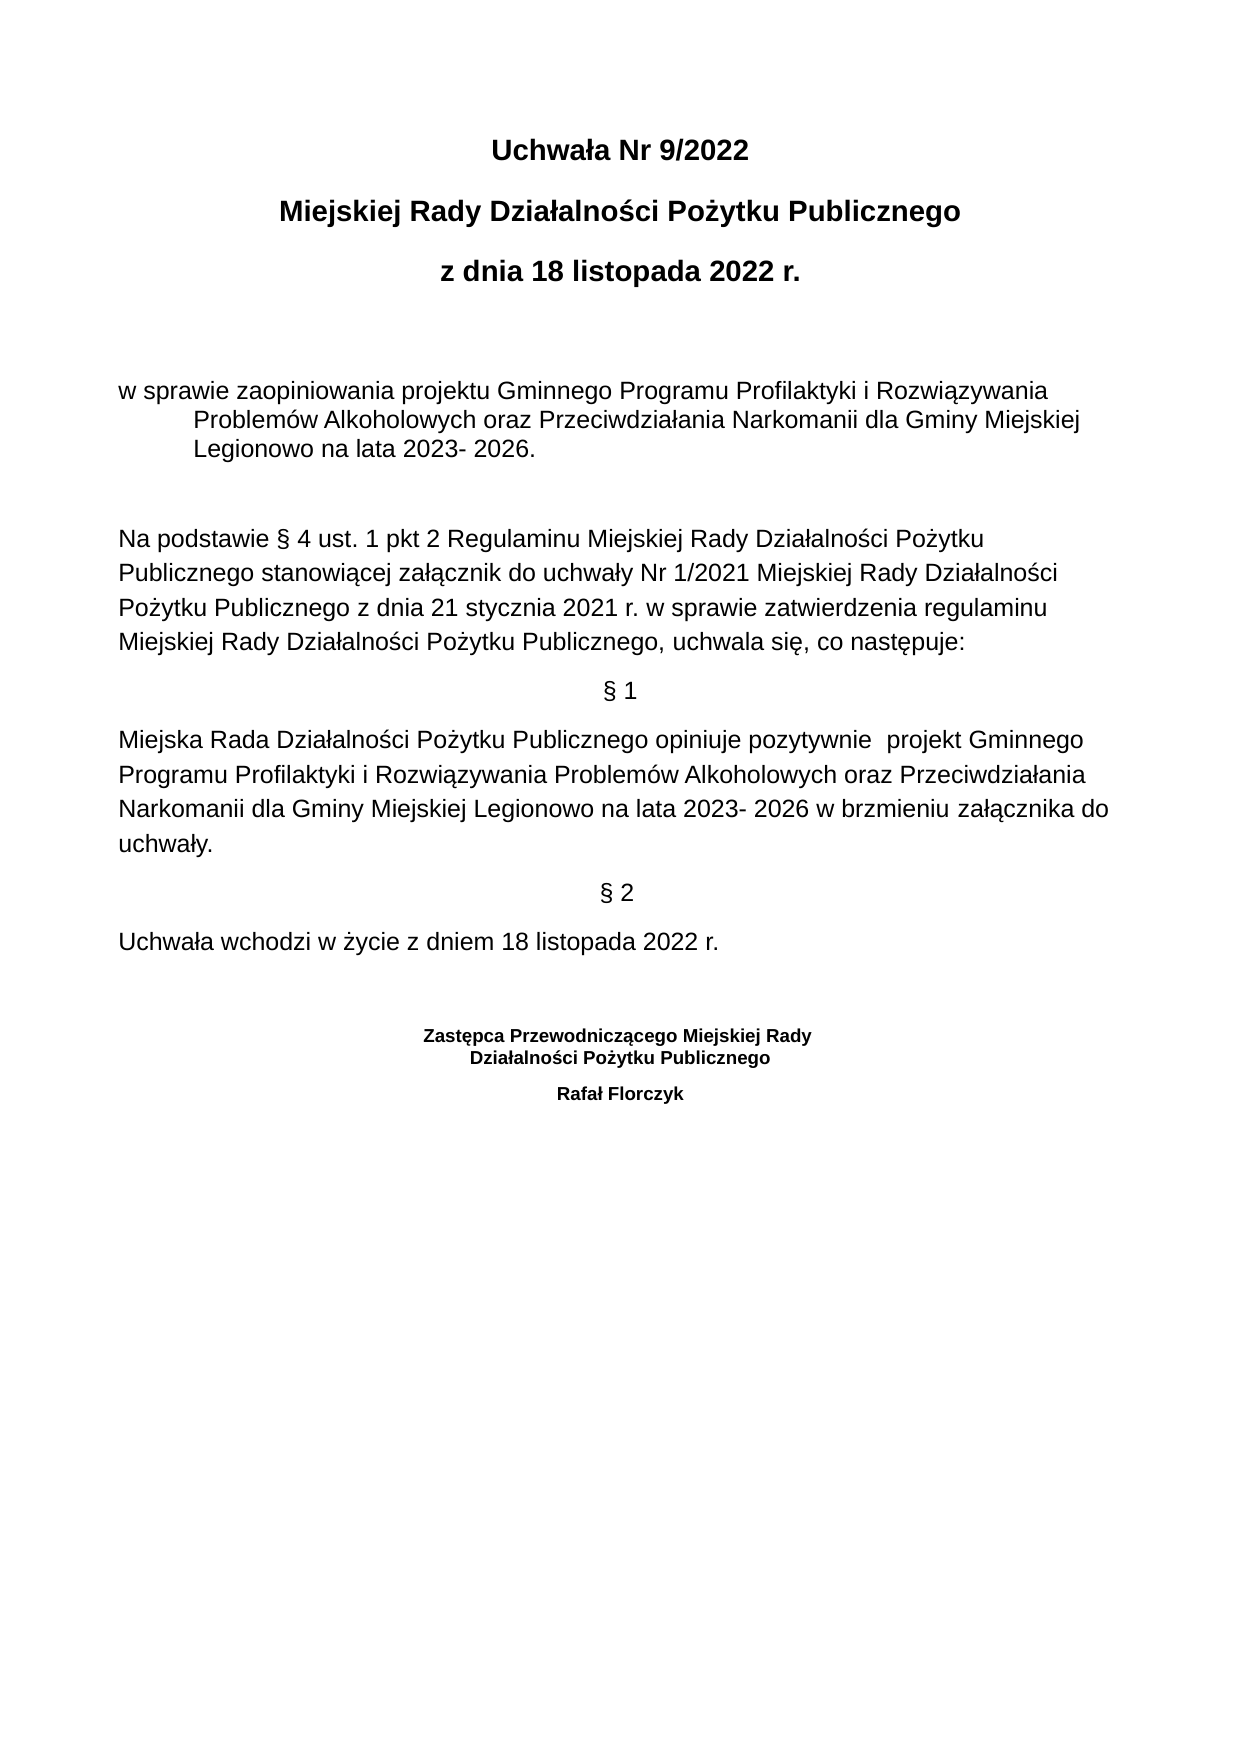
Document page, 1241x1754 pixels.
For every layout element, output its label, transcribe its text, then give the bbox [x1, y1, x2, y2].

text Na podstawie § 4 ust. 1 pkt 2 Regulaminu Miejskiej Rady Działalności Pożytku Publicznego stanowiącej załącznik do uchwały Nr 1/2021 Miejskiej Rady Działalności Pożytku Publicznego z dnia 21 stycznia 2021 r. w sprawie zatwierdzenia regulaminu Miejskiej Rady Działalności Pożytku Publicznego, uchwala się, co następuje: [118, 524, 1122, 656]
subtitle w sprawie zaopiniowania projektu Gminnego Programu Profilaktyki i Rozwiązywania Problemów Alkoholowych oraz Przeciwdziałania Narkomanii dla Gminy Miejskiej Legionowo na lata 2023- 2026. [118, 376, 1122, 462]
text § 1 [118, 676, 1122, 705]
subtitle z dnia 18 listopada 2022 r. [118, 254, 1122, 288]
subtitle Uchwała Nr 9/2022 [118, 133, 1122, 166]
text Rafał Florczyk [118, 1083, 1122, 1104]
text § 2 [118, 878, 1122, 907]
text Zastępca Przewodniczącego Miejskiej Rady [118, 1025, 1122, 1047]
text Miejska Rada Działalności Pożytku Publicznego opiniuje pozytywnie projekt Gminnego Programu Profilaktyki i Rozwiązywania Problemów Alkoholowych oraz Przeciwdziałania Narkomanii dla Gminy Miejskiej Legionowo na lata 2023- 2026 w brzmieniu załącznika do uchwały. [118, 725, 1122, 858]
text Działalności Pożytku Publicznego [118, 1047, 1122, 1068]
text Uchwała wchodzi w życie z dniem 18 listopada 2022 r. [118, 927, 1122, 956]
subtitle Miejskiej Rady Działalności Pożytku Publicznego [118, 193, 1122, 227]
